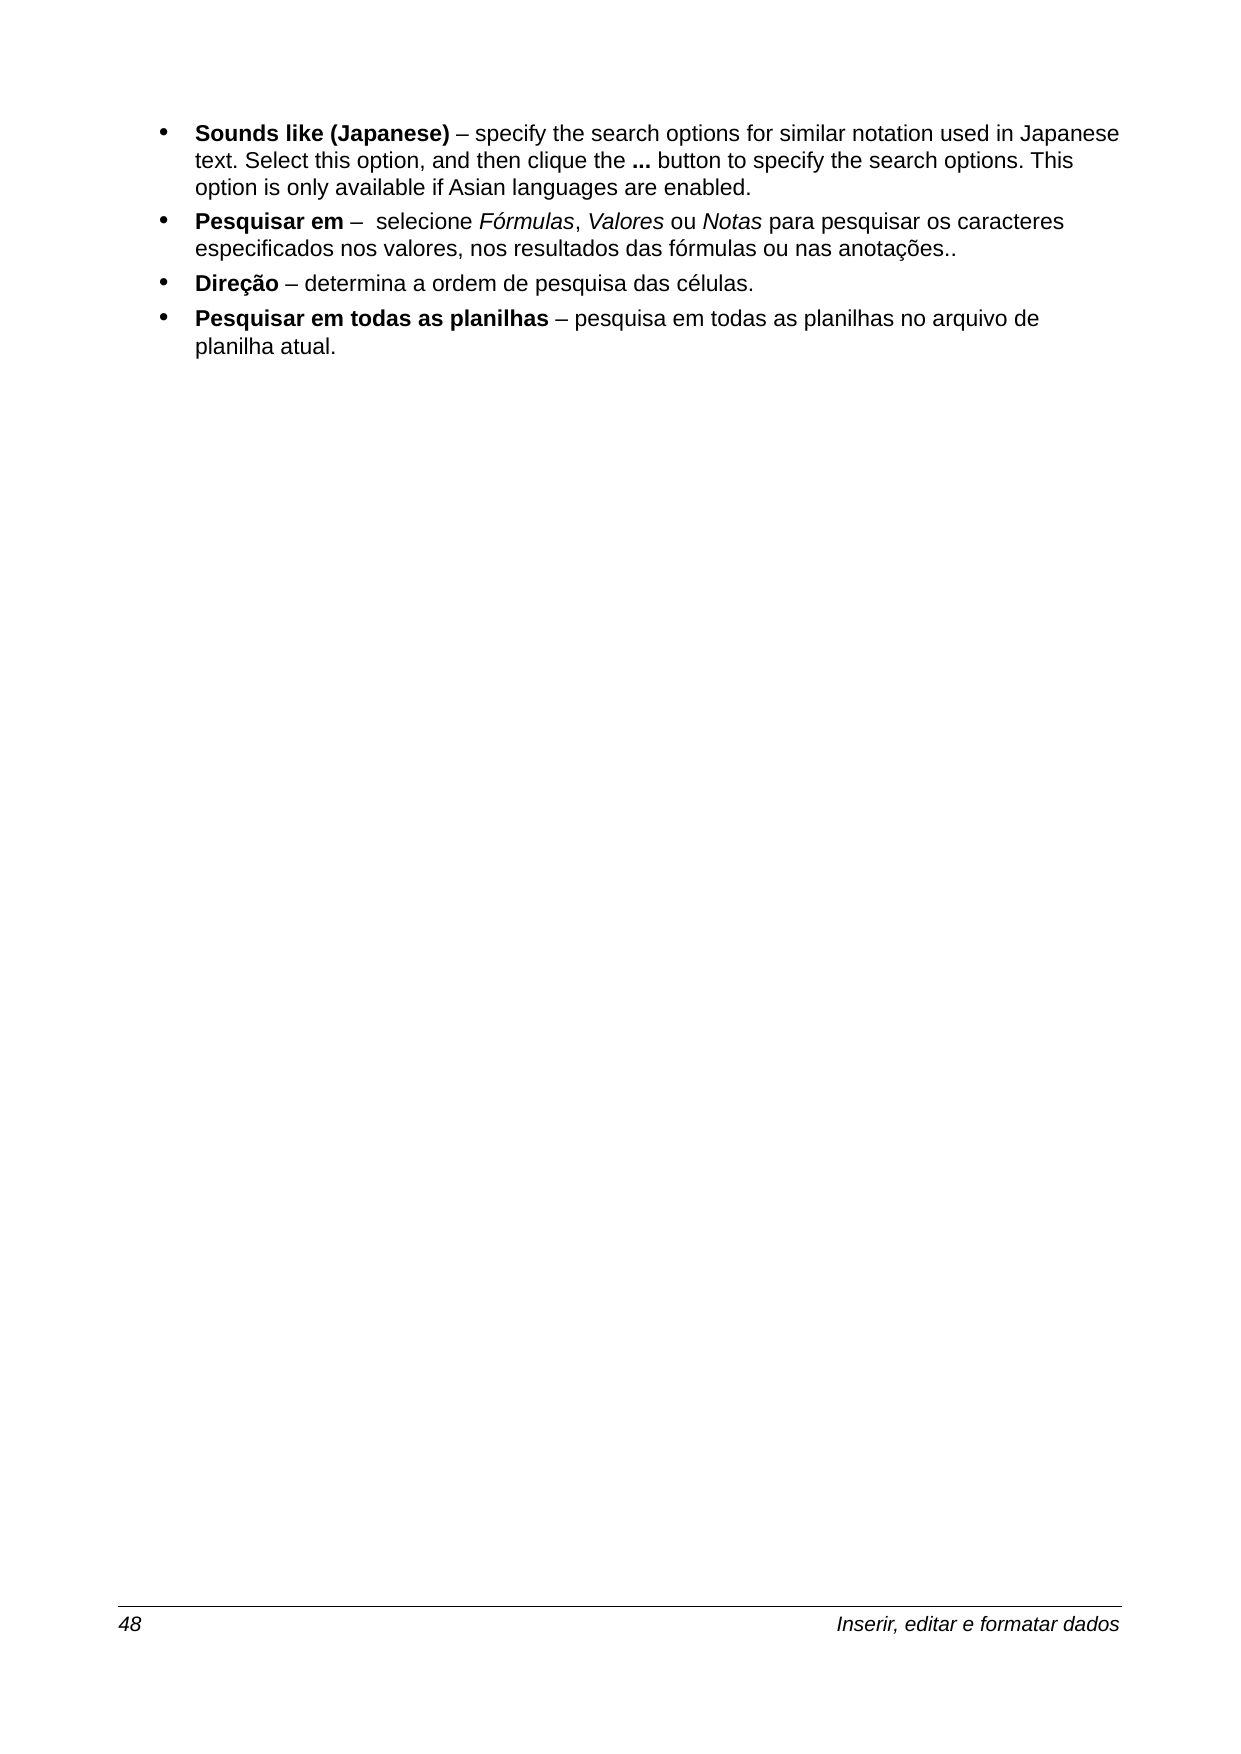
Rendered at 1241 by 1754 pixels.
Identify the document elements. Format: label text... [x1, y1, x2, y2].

list Sounds like (Japanese) – specify the search options for similar notation used in Japanese text. Select this option, and then clique the ... button to specify the search options. This option is only available if Asian languages are enabled. [156, 118, 1122, 200]
list Pesquisar em todas as planilhas – pesquisa em todas as planilhas no arquivo de planilha atual. [156, 303, 1122, 359]
list Pesquisar em – selecione Fórmulas, Valores ou Notas para pesquisar os caracteres especificados nos valores, nos resultados das fórmulas ou nas anotações.. [156, 206, 1122, 262]
list Direção – determina a ordem de pesquisa das células. [156, 268, 1122, 297]
